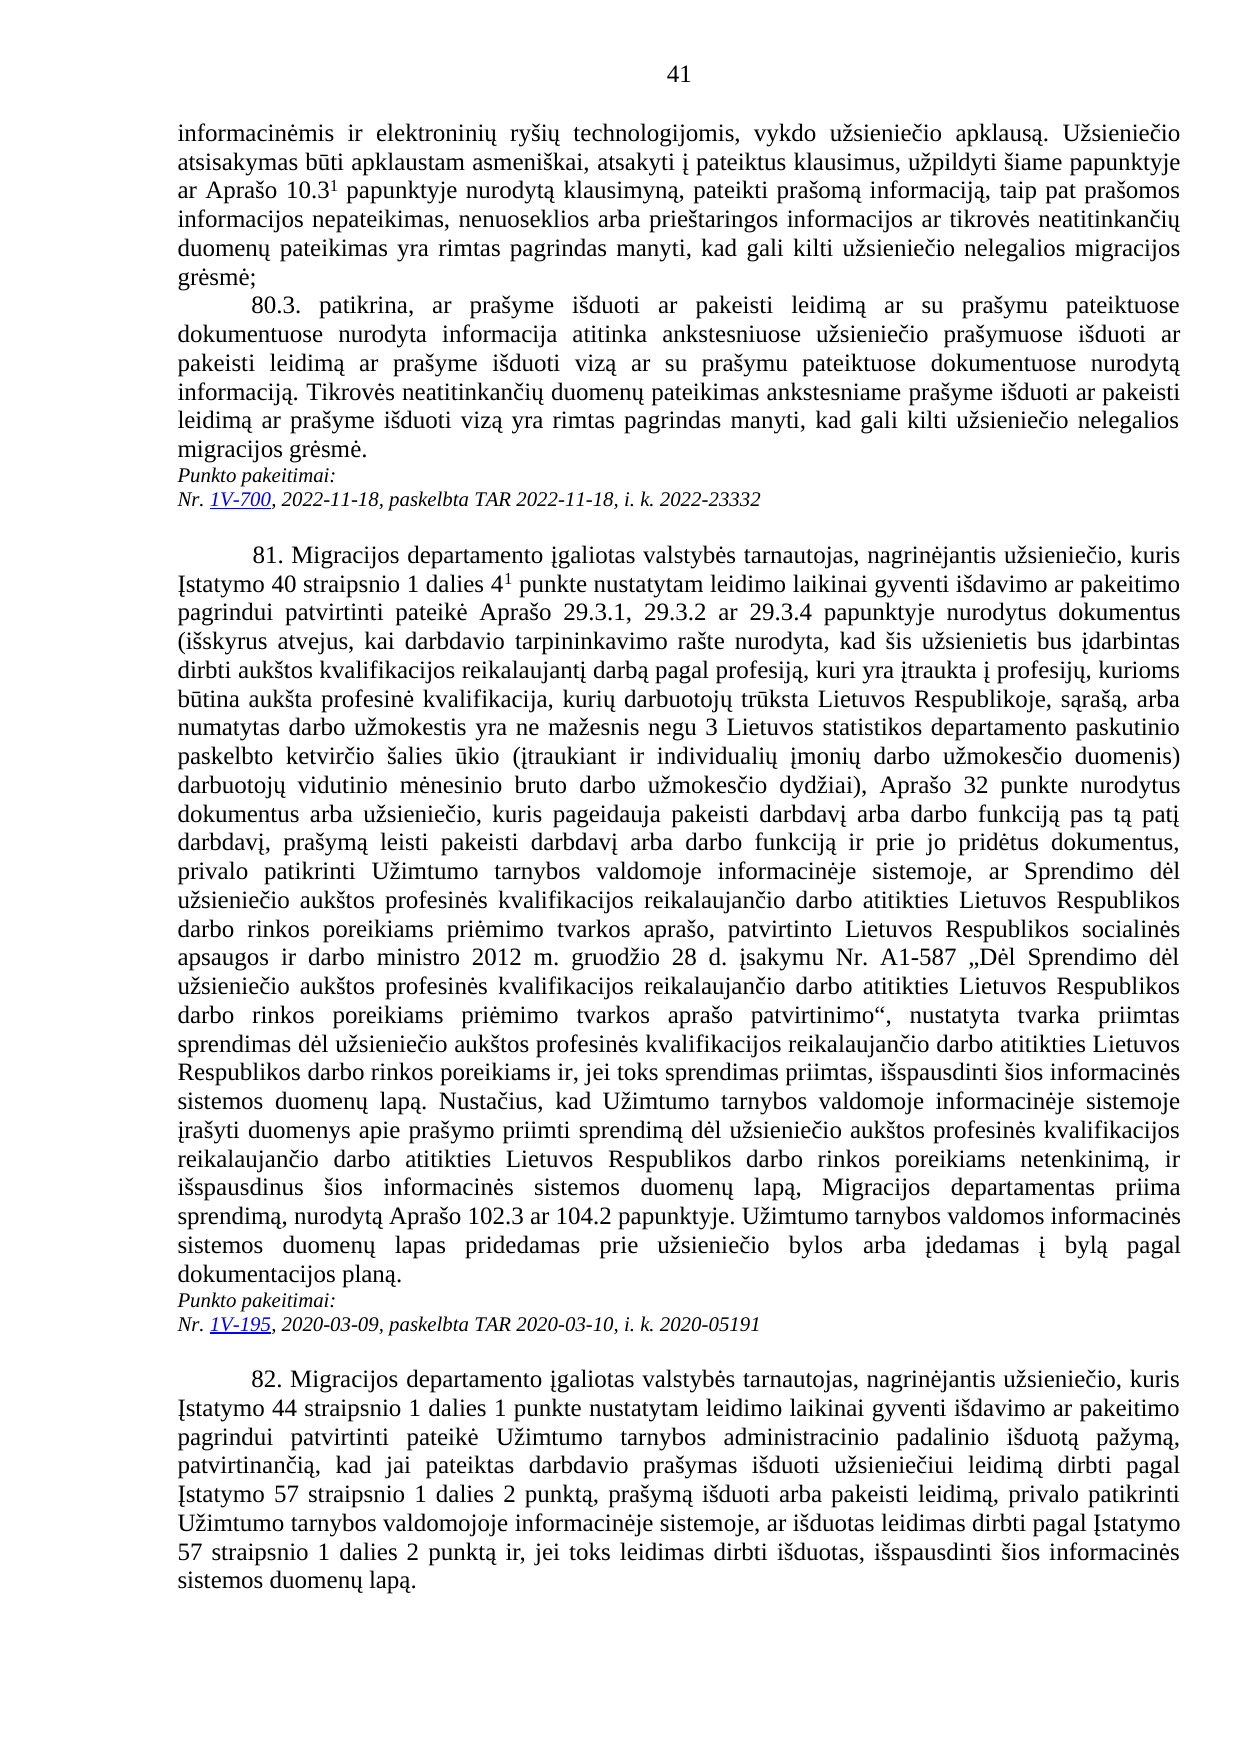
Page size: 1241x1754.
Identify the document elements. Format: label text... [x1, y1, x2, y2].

text 82. Migracijos departamento įgaliotas valstybės tarnautojas, nagrinėjantis užsieniečio, kuris Įstatymo 44 straipsnio 1 dalies 1 punkte nustatytam leidimo laikinai gyventi išdavimo ar pakeitimo pagrindui patvirtinti pateikė Užimtumo tarnybos administracinio padalinio išduotą pažymą, patvirtinančią, kad jai pateiktas darbdavio prašymas išduoti užsieniečiui leidimą dirbti pagal Įstatymo 57 straipsnio 1 dalies 2 punktą, prašymą išduoti arba pakeisti leidimą, privalo patikrinti Užimtumo tarnybos valdomojoje informacinėje sistemoje, ar išduotas leidimas dirbti pagal Įstatymo 57 straipsnio 1 dalies 2 punktą ir, jei toks leidimas dirbti išduotas, išspausdinti šios informacinės sistemos duomenų lapą. [177, 1364, 1181, 1594]
text Punkto pakeitimai: [177, 1287, 1181, 1312]
text Nr. 1V-700, 2022-11-18, paskelbta TAR 2022-11-18, i. k. 2022-23332 [177, 487, 1181, 511]
text 80.3. patikrina, ar prašyme išduoti ar pakeisti leidimą ar su prašymu pateiktuose dokumentuose nurodyta informacija atitinka ankstesniuose užsieniečio prašymuose išduoti ar pakeisti leidimą ar prašyme išduoti vizą ar su prašymu pateiktuose dokumentuose nurodytą informaciją. Tikrovės neatitinkančių duomenų pateikimas ankstesniame prašyme išduoti ar pakeisti leidimą ar prašyme išduoti vizą yra rimtas pagrindas manyti, kad gali kilti užsieniečio nelegalios migracijos grėsmė. [177, 291, 1181, 463]
text informacinėmis ir elektroninių ryšių technologijomis, vykdo užsieniečio apklausą. Užsieniečio atsisakymas būti apklaustam asmeniškai, atsakyti į pateiktus klausimus, užpildyti šiame papunktyje ar Aprašo 10.31 papunktyje nurodytą klausimyną, pateikti prašomą informaciją, taip pat prašomos informacijos nepateikimas, nenuoseklios arba prieštaringos informacijos ar tikrovės neatitinkančių duomenų pateikimas yra rimtas pagrindas manyti, kad gali kilti užsieniečio nelegalios migracijos grėsmė; [177, 118, 1181, 291]
text 81. Migracijos departamento įgaliotas valstybės tarnautojas, nagrinėjantis užsieniečio, kuris Įstatymo 40 straipsnio 1 dalies 41 punkte nustatytam leidimo laikinai gyventi išdavimo ar pakeitimo pagrindui patvirtinti pateikė Aprašo 29.3.1, 29.3.2 ar 29.3.4 papunktyje nurodytus dokumentus (išskyrus atvejus, kai darbdavio tarpininkavimo rašte nurodyta, kad šis užsienietis bus įdarbintas dirbti aukštos kvalifikacijos reikalaujantį darbą pagal profesiją, kuri yra įtraukta į profesijų, kurioms būtina aukšta profesinė kvalifikacija, kurių darbuotojų trūksta Lietuvos Respublikoje, sąrašą, arba numatytas darbo užmokestis yra ne mažesnis negu 3 Lietuvos statistikos departamento paskutinio paskelbto ketvirčio šalies ūkio (įtraukiant ir individualių įmonių darbo užmokesčio duomenis) darbuotojų vidutinio mėnesinio bruto darbo užmokesčio dydžiai), Aprašo 32 punkte nurodytus dokumentus arba užsieniečio, kuris pageidauja pakeisti darbdavį arba darbo funkciją pas tą patį darbdavį, prašymą leisti pakeisti darbdavį arba darbo funkciją ir prie jo pridėtus dokumentus, privalo patikrinti Užimtumo tarnybos valdomoje informacinėje sistemoje, ar Sprendimo dėl užsieniečio aukštos profesinės kvalifikacijos reikalaujančio darbo atitikties Lietuvos Respublikos darbo rinkos poreikiams priėmimo tvarkos aprašo, patvirtinto Lietuvos Respublikos socialinės apsaugos ir darbo ministro 2012 m. gruodžio 28 d. įsakymu Nr. A1-587 „Dėl Sprendimo dėl užsieniečio aukštos profesinės kvalifikacijos reikalaujančio darbo atitikties Lietuvos Respublikos darbo rinkos poreikiams priėmimo tvarkos aprašo patvirtinimo“, nustatyta tvarka priimtas sprendimas dėl užsieniečio aukštos profesinės kvalifikacijos reikalaujančio darbo atitikties Lietuvos Respublikos darbo rinkos poreikiams ir, jei toks sprendimas priimtas, išspausdinti šios informacinės sistemos duomenų lapą. Nustačius, kad Užimtumo tarnybos valdomoje informacinėje sistemoje įrašyti duomenys apie prašymo priimti sprendimą dėl užsieniečio aukštos profesinės kvalifikacijos reikalaujančio darbo atitikties Lietuvos Respublikos darbo rinkos poreikiams netenkinimą, ir išspausdinus šios informacinės sistemos duomenų lapą, Migracijos departamentas priima sprendimą, nurodytą Aprašo 102.3 ar 104.2 papunktyje. Užimtumo tarnybos valdomos informacinės sistemos duomenų lapas pridedamas prie užsieniečio bylos arba įdedamas į bylą pagal dokumentacijos planą. [177, 540, 1181, 1287]
text Punkto pakeitimai: [177, 463, 1181, 487]
text Nr. 1V-195, 2020-03-09, paskelbta TAR 2020-03-10, i. k. 2020-05191 [177, 1312, 1181, 1336]
